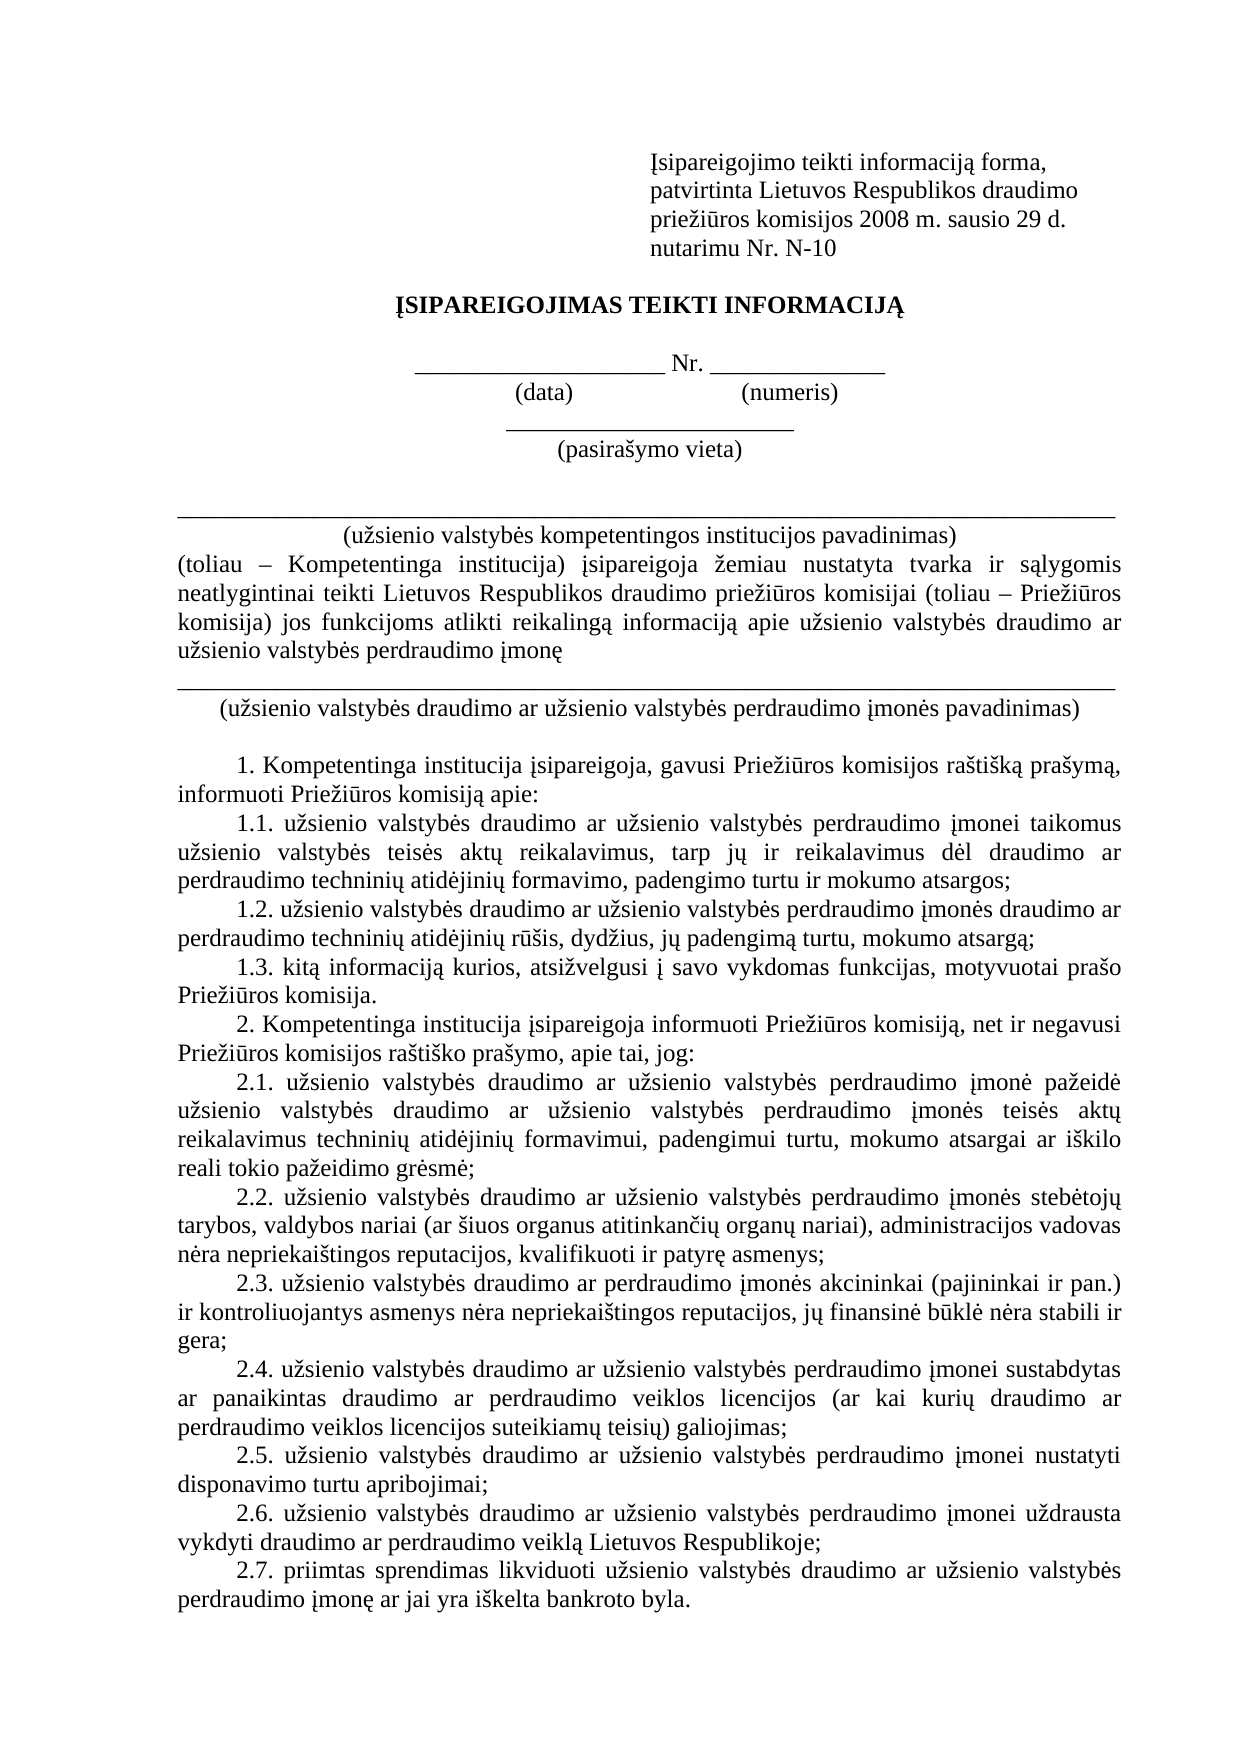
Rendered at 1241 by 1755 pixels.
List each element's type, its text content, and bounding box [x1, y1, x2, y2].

text nutarimu Nr. N-10 [650, 233, 1122, 262]
text patvirtinta Lietuvos Respublikos draudimo [650, 176, 1122, 204]
text 2.5. užsienio valstybės draudimo ar užsienio valstybės perdraudimo įmonei nustatyti disponavimo turtu apribojimai; [177, 1441, 1122, 1498]
text _______________________ [177, 406, 1122, 434]
text 2.1. užsienio valstybės draudimo ar užsienio valstybės perdraudimo įmonė pažeidė užsienio valstybės draudimo ar užsienio valstybės perdraudimo įmonės teisės aktų reikalavimus techninių atidėjinių formavimui, padengimui turtu, mokumo atsargai ar iškilo reali tokio pažeidimo grėsmė; [177, 1067, 1122, 1182]
text 2.4. užsienio valstybės draudimo ar užsienio valstybės perdraudimo įmonei sustabdytas ar panaikintas draudimo ar perdraudimo veiklos licencijos (ar kai kurių draudimo ar perdraudimo veiklos licencijos suteikiamų teisių) galiojimas; [177, 1354, 1122, 1441]
text 1.2. užsienio valstybės draudimo ar užsienio valstybės perdraudimo įmonės draudimo ar perdraudimo techninių atidėjinių rūšis, dydžius, jų padengimą turtu, mokumo atsargą; [177, 894, 1122, 952]
text (užsienio valstybės draudimo ar užsienio valstybės perdraudimo įmonės pavadinimas) [177, 693, 1122, 722]
text 2.7. priimtas sprendimas likviduoti užsienio valstybės draudimo ar užsienio valstybės perdraudimo įmonę ar jai yra iškelta bankroto byla. [177, 1556, 1122, 1613]
text Įsipareigojimo teikti informaciją forma, [650, 147, 1122, 176]
text 2.2. užsienio valstybės draudimo ar užsienio valstybės perdraudimo įmonės stebėtojų tarybos, valdybos nariai (ar šiuos organus atitinkančių organų nariai), administracijos vadovas nėra nepriekaištingos reputacijos, kvalifikuoti ir patyrę asmenys; [177, 1182, 1122, 1268]
text 2. Kompetentinga institucija įsipareigoja informuoti Priežiūros komisiją, net ir negavusi Priežiūros komisijos raštiško prašymo, apie tai, jog: [177, 1009, 1122, 1067]
text 2.3. užsienio valstybės draudimo ar perdraudimo įmonės akcininkai (pajininkai ir pan.) ir kontroliuojantys asmenys nėra nepriekaištingos reputacijos, jų finansinė būklė nėra stabili ir gera; [177, 1268, 1122, 1354]
text priežiūros komisijos 2008 m. sausio 29 d. [650, 204, 1122, 233]
text ____________________ Nr. ______________ [177, 348, 1122, 377]
text (toliau – Kompetentinga institucija) įsipareigoja žemiau nustatyta tvarka ir sąlygomis neatlygintinai teikti Lietuvos Respublikos draudimo priežiūros komisijai (toliau – Priežiūros komisija) jos funkcijoms atlikti reikalingą informaciją apie užsienio valstybės draudimo ar užsienio valstybės perdraudimo įmonę [177, 549, 1122, 664]
text _ [177, 664, 1122, 693]
text (pasirašymo vieta) [177, 434, 1122, 463]
text 1.1. užsienio valstybės draudimo ar užsienio valstybės perdraudimo įmonei taikomus užsienio valstybės teisės aktų reikalavimus, tarp jų ir reikalavimus dėl draudimo ar perdraudimo techninių atidėjinių formavimo, padengimo turtu ir mokumo atsargos; [177, 808, 1122, 894]
text ĮSIPAREIGOJIMAS TEIKTI INFORMACIJĄ [177, 291, 1122, 319]
text (užsienio valstybės kompetentingos institucijos pavadinimas) [177, 521, 1122, 549]
text 2.6. užsienio valstybės draudimo ar užsienio valstybės perdraudimo įmonei uždrausta vykdyti draudimo ar perdraudimo veiklą Lietuvos Respublikoje; [177, 1498, 1122, 1556]
text 1.3. kitą informaciją kurios, atsižvelgusi į savo vykdomas funkcijas, motyvuotai prašo Priežiūros komisija. [177, 952, 1122, 1009]
text 1. Kompetentinga institucija įsipareigoja, gavusi Priežiūros komisijos raštišką prašymą, informuoti Priežiūros komisiją apie: [177, 751, 1122, 808]
text (data) (numeris) [515, 377, 1122, 406]
text _ [177, 492, 1122, 521]
